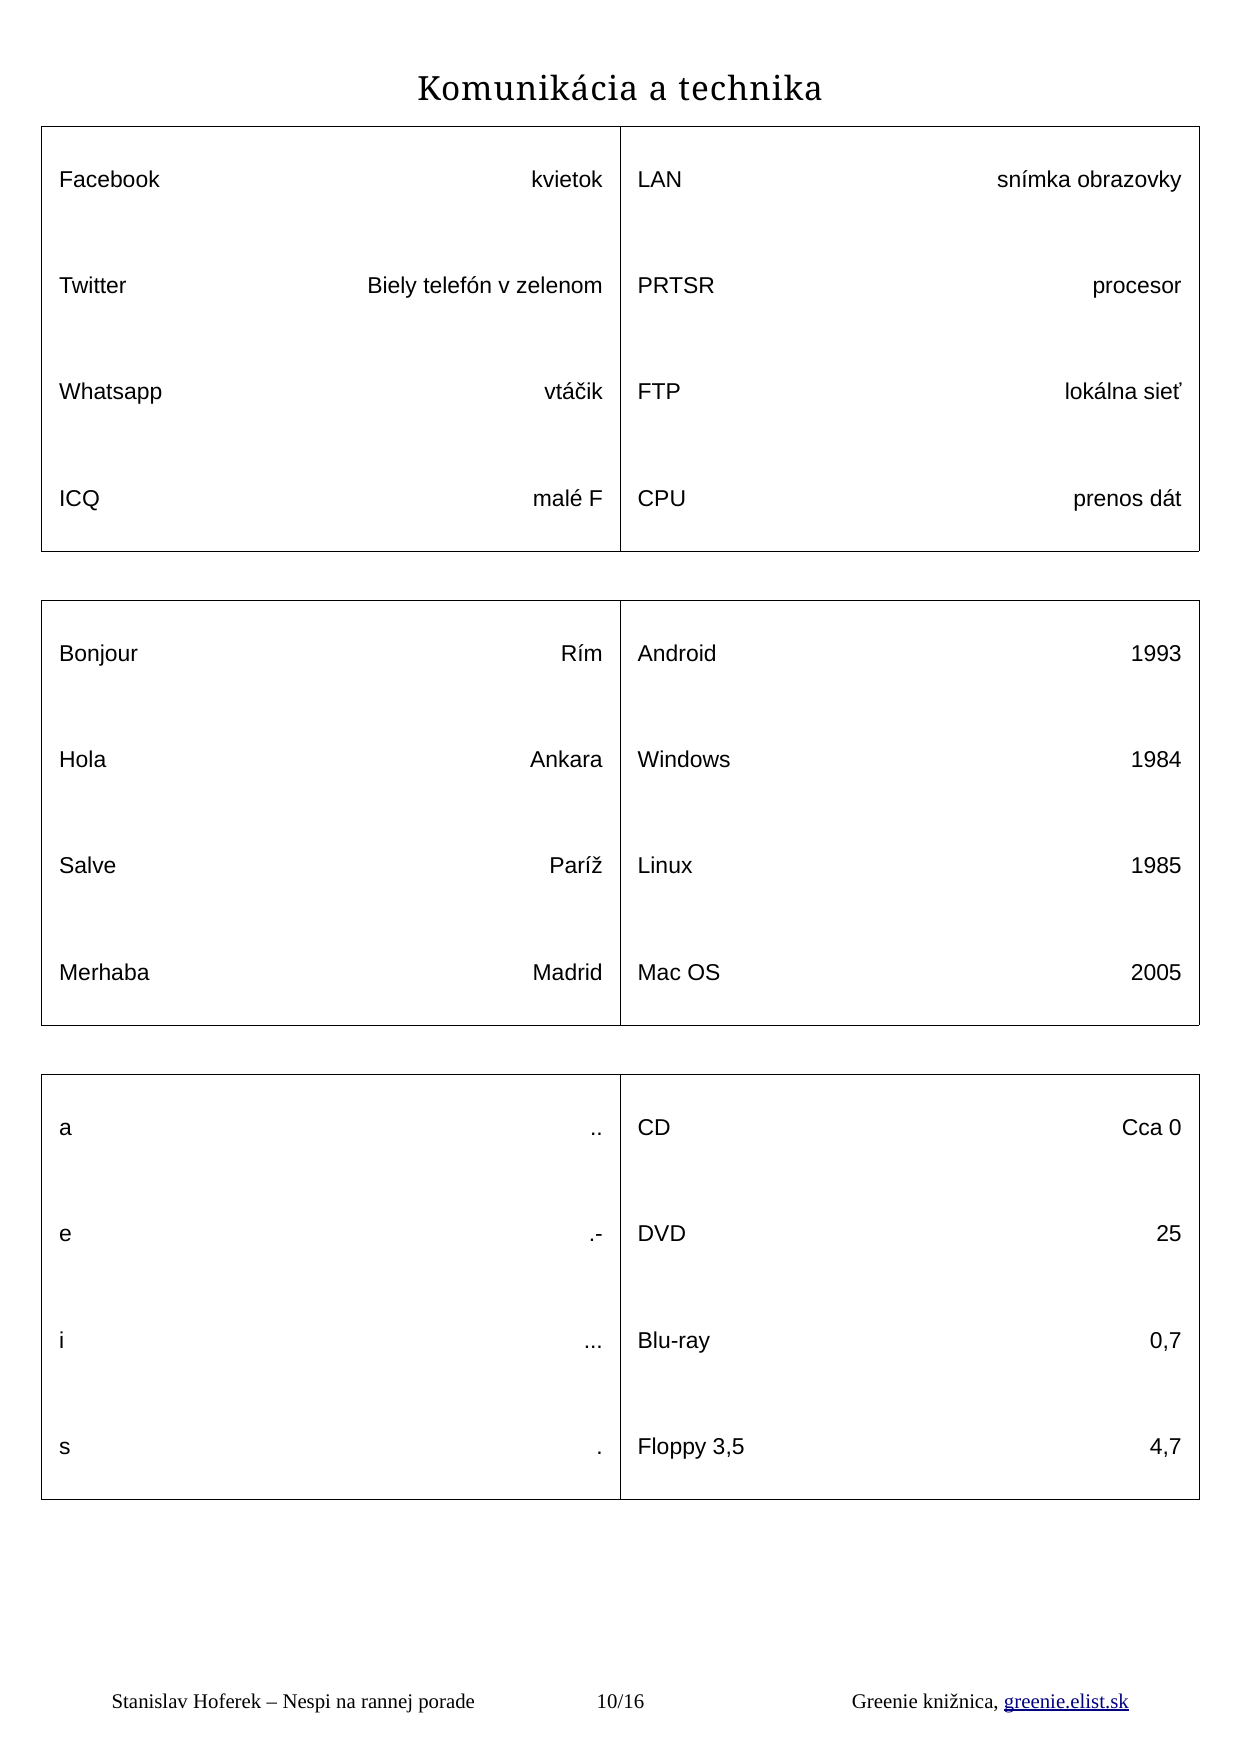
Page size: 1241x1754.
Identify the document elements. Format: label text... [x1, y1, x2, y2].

table_cell PRTSR [621, 232, 909, 338]
table_cell Hola [42, 706, 331, 813]
table_header CD [621, 1075, 909, 1181]
table_cell Mac OS [621, 919, 909, 1025]
table_cell lokálna sieť [909, 339, 1199, 445]
table_cell 2005 [909, 919, 1199, 1025]
table_cell Salve [42, 813, 331, 919]
table_cell 1985 [909, 813, 1199, 919]
subtitle Komunikácia a technika [41, 62, 1199, 113]
table_header LAN [621, 127, 909, 232]
table_cell . [331, 1393, 620, 1499]
table_cell 1984 [909, 706, 1199, 813]
table_cell Ankara [331, 706, 620, 813]
table_cell Linux [621, 813, 909, 919]
table_cell Paríž [331, 813, 620, 919]
table_header Cca 0 [909, 1075, 1199, 1181]
table_cell ... [331, 1287, 620, 1393]
table_cell Madrid [331, 919, 620, 1025]
table_header Bonjour [42, 601, 331, 706]
table_cell 25 [909, 1181, 1199, 1287]
table_header Rím [331, 601, 620, 706]
table_cell e [42, 1181, 331, 1287]
table_cell 4,7 [909, 1393, 1199, 1499]
table_cell DVD [621, 1181, 909, 1287]
table_cell Biely telefón v zelenom [331, 232, 620, 338]
table_cell vtáčik [331, 339, 620, 445]
table_cell FTP [621, 339, 909, 445]
table_header Android [621, 601, 909, 706]
table_cell ICQ [42, 445, 331, 551]
table_cell Merhaba [42, 919, 331, 1025]
table_cell prenos dát [909, 445, 1199, 551]
table_header Facebook [42, 127, 331, 232]
table_header a [42, 1075, 331, 1181]
table_cell Windows [621, 706, 909, 813]
table_header 1993 [909, 601, 1199, 706]
table_cell Blu-ray [621, 1287, 909, 1393]
table_cell i [42, 1287, 331, 1393]
table_cell procesor [909, 232, 1199, 338]
table_header kvietok [331, 127, 620, 232]
table_cell Whatsapp [42, 339, 331, 445]
table_header snímka obrazovky [909, 127, 1199, 232]
table_cell Twitter [42, 232, 331, 338]
table_cell 0,7 [909, 1287, 1199, 1393]
table_header .. [331, 1075, 620, 1181]
table_cell CPU [621, 445, 909, 551]
table_cell s [42, 1393, 331, 1499]
table_cell malé F [331, 445, 620, 551]
table_cell .- [331, 1181, 620, 1287]
table_cell Floppy 3,5 [621, 1393, 909, 1499]
